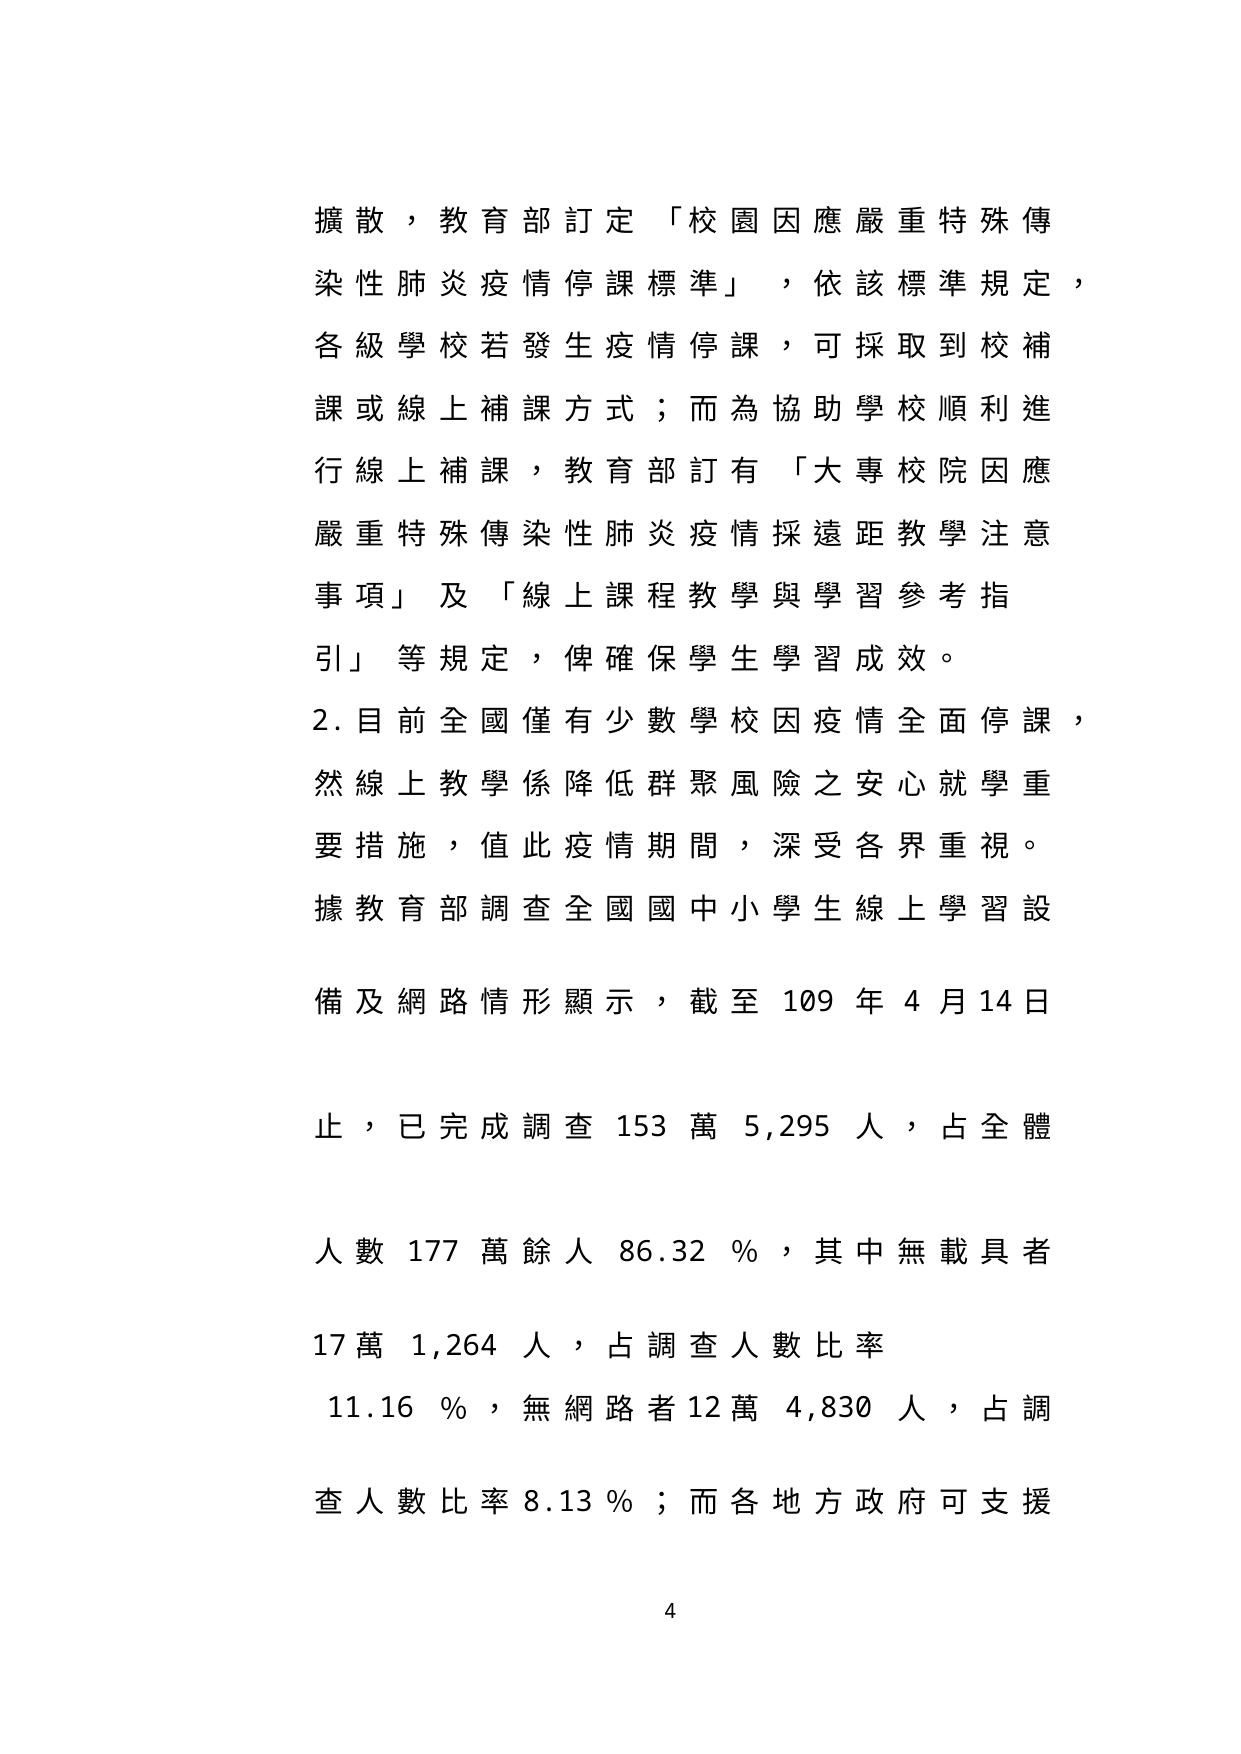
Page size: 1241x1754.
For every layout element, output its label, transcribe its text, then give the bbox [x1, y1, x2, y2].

text 2.目前全國僅有少數學校因疫情全面停課，然線上教學係降低群聚風險之安心就學重要措施，值此疫情期間，深受各界重視。據教育部調查全國國中小學生線上學習設備及網路情形顯示，截至109年4月14日止，已完成調查153萬5,295人，占全體人數177萬餘人86.32％，其中無載具者17萬1,264人，占調查人數比率11.16％，無網路者12萬4,830人，占調查人數比率8.13％；而各地方政府可支援之行動載具為10萬3,896台及1,295台4G行動網卡。 [271, 677, 1058, 1552]
text 1.為防治嚴重特殊傳染性肺炎疫情在校園擴散，教育部訂定「校園因應嚴重特殊傳染性肺炎疫情停課標準」，依該標準規定，各級學校若發生疫情停課，可採取到校補課或線上補課方式；而為協助學校順利進行線上補課，教育部訂有「大專校院因應嚴重特殊傳染性肺炎疫情採遠距教學注意事項」及「線上課程教學與學習參考指引」等規定，俾確保學生學習成效。 [271, 177, 1058, 677]
